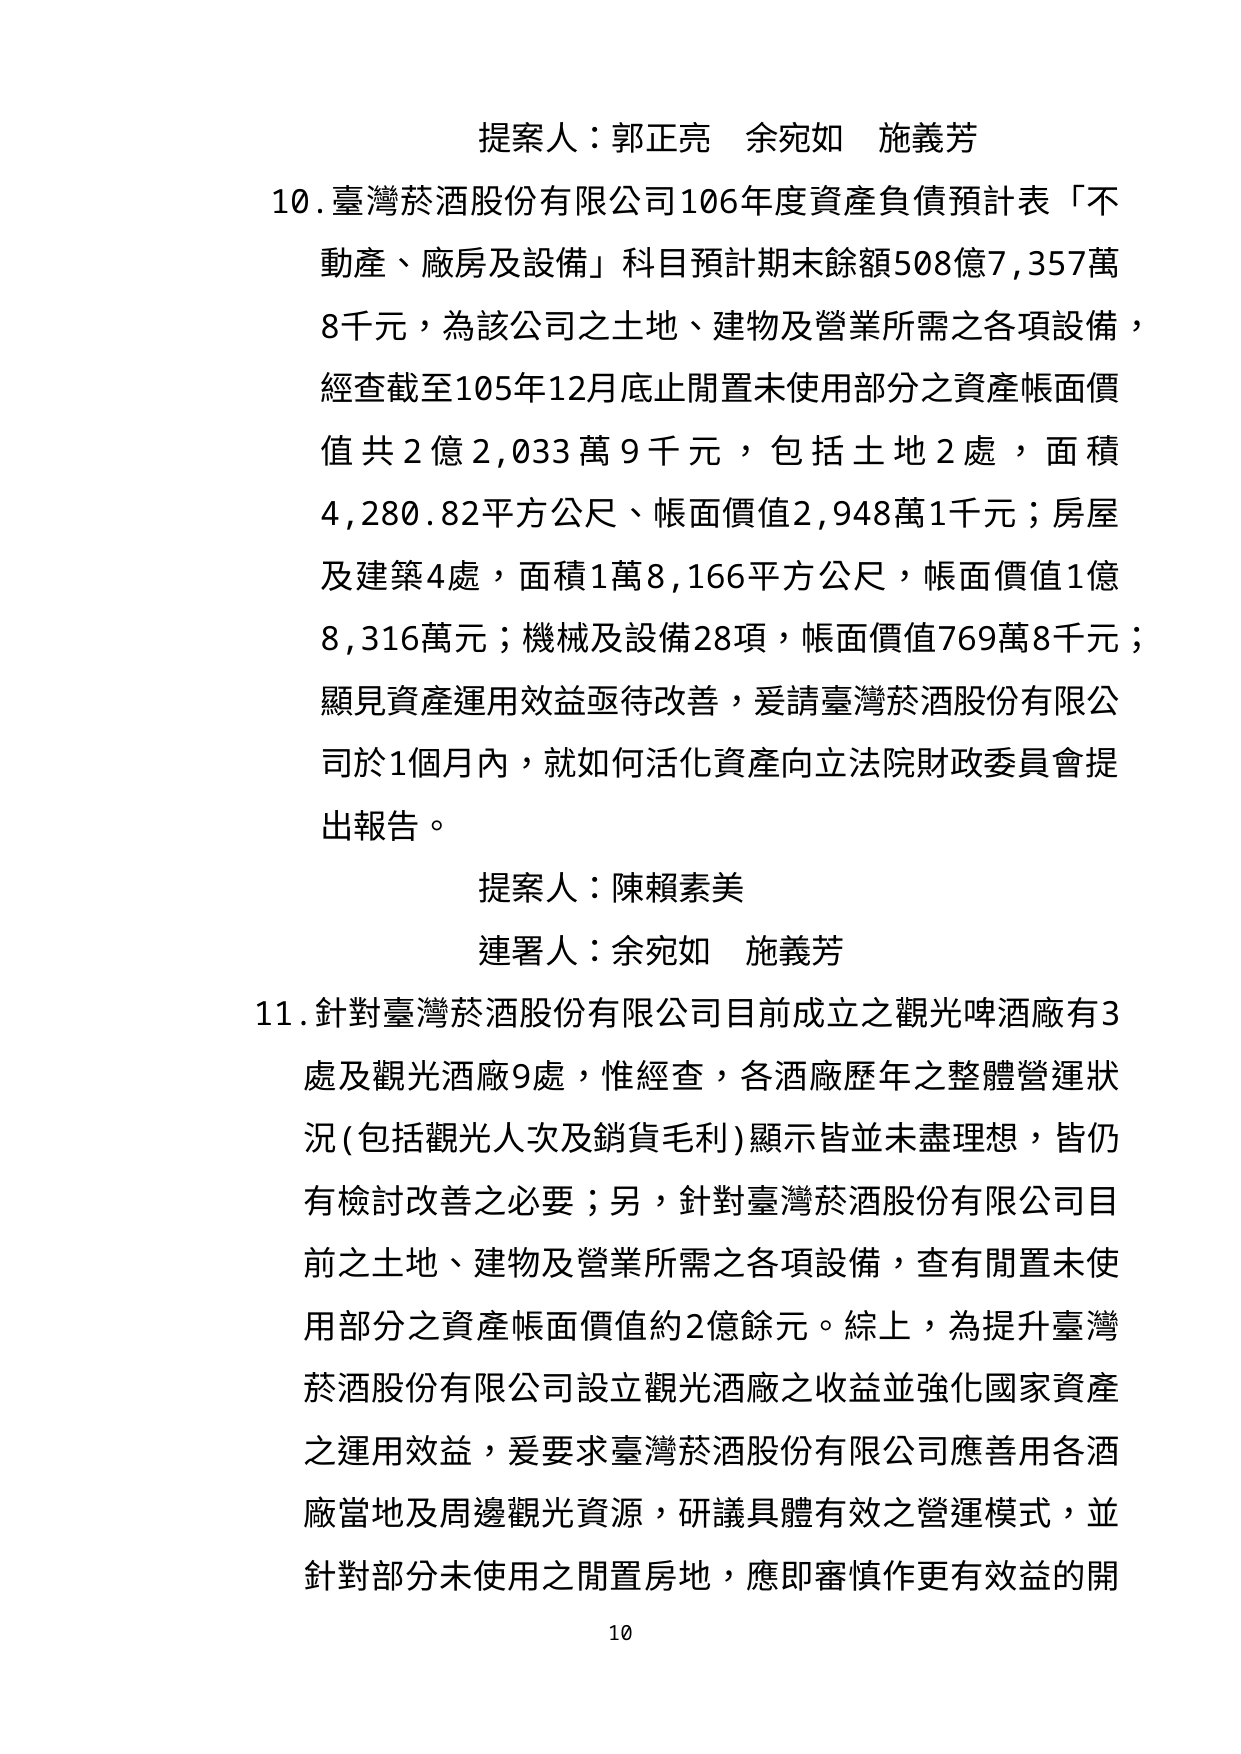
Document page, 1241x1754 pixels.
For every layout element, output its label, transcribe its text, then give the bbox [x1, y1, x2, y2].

text 連署人：余宛如 施義芳 [328, 907, 1120, 969]
text 11.針對臺灣菸酒股份有限公司目前成立之觀光啤酒廠有3處及觀光酒廠9處，惟經查，各酒廠歷年之整體營運狀況(包括觀光人次及銷貨毛利)顯示皆並未盡理想，皆仍有檢討改善之必要；另，針對臺灣菸酒股份有限公司目前之土地、建物及營業所需之各項設備，查有閒置未使用部分之資產帳面價值約2億餘元。綜上，為提升臺灣菸酒股份有限公司設立觀光酒廠之收益並強化國家資產之運用效益，爰要求臺灣菸酒股份有限公司應善用各酒廠當地及周邊觀光資源，研議具體有效之營運模式，並針對部分未使用之閒置房地，應即審慎作更有效益的開 [253, 969, 1120, 1594]
text 10.臺灣菸酒股份有限公司106年度資產負債預計表「不動產、廠房及設備」科目預計期末餘額508億7,357萬8千元，為該公司之土地、建物及營業所需之各項設備，經查截至105年12月底止閒置未使用部分之資產帳面價值共2億2,033萬9千元，包括土地2處，面積4‚280.82平方公尺、帳面價值2‚948萬1千元；房屋及建築4處，面積1萬8‚166平方公尺，帳面價值1億8,316萬元；機械及設備28項，帳面價值769萬8千元；顯見資產運用效益亟待改善，爰請臺灣菸酒股份有限公司於1個月內，就如何活化資產向立法院財政委員會提出報告。 [270, 157, 1120, 844]
text 提案人：郭正亮 余宛如 施義芳 [328, 94, 1120, 157]
text 提案人：陳賴素美 [328, 844, 1120, 907]
